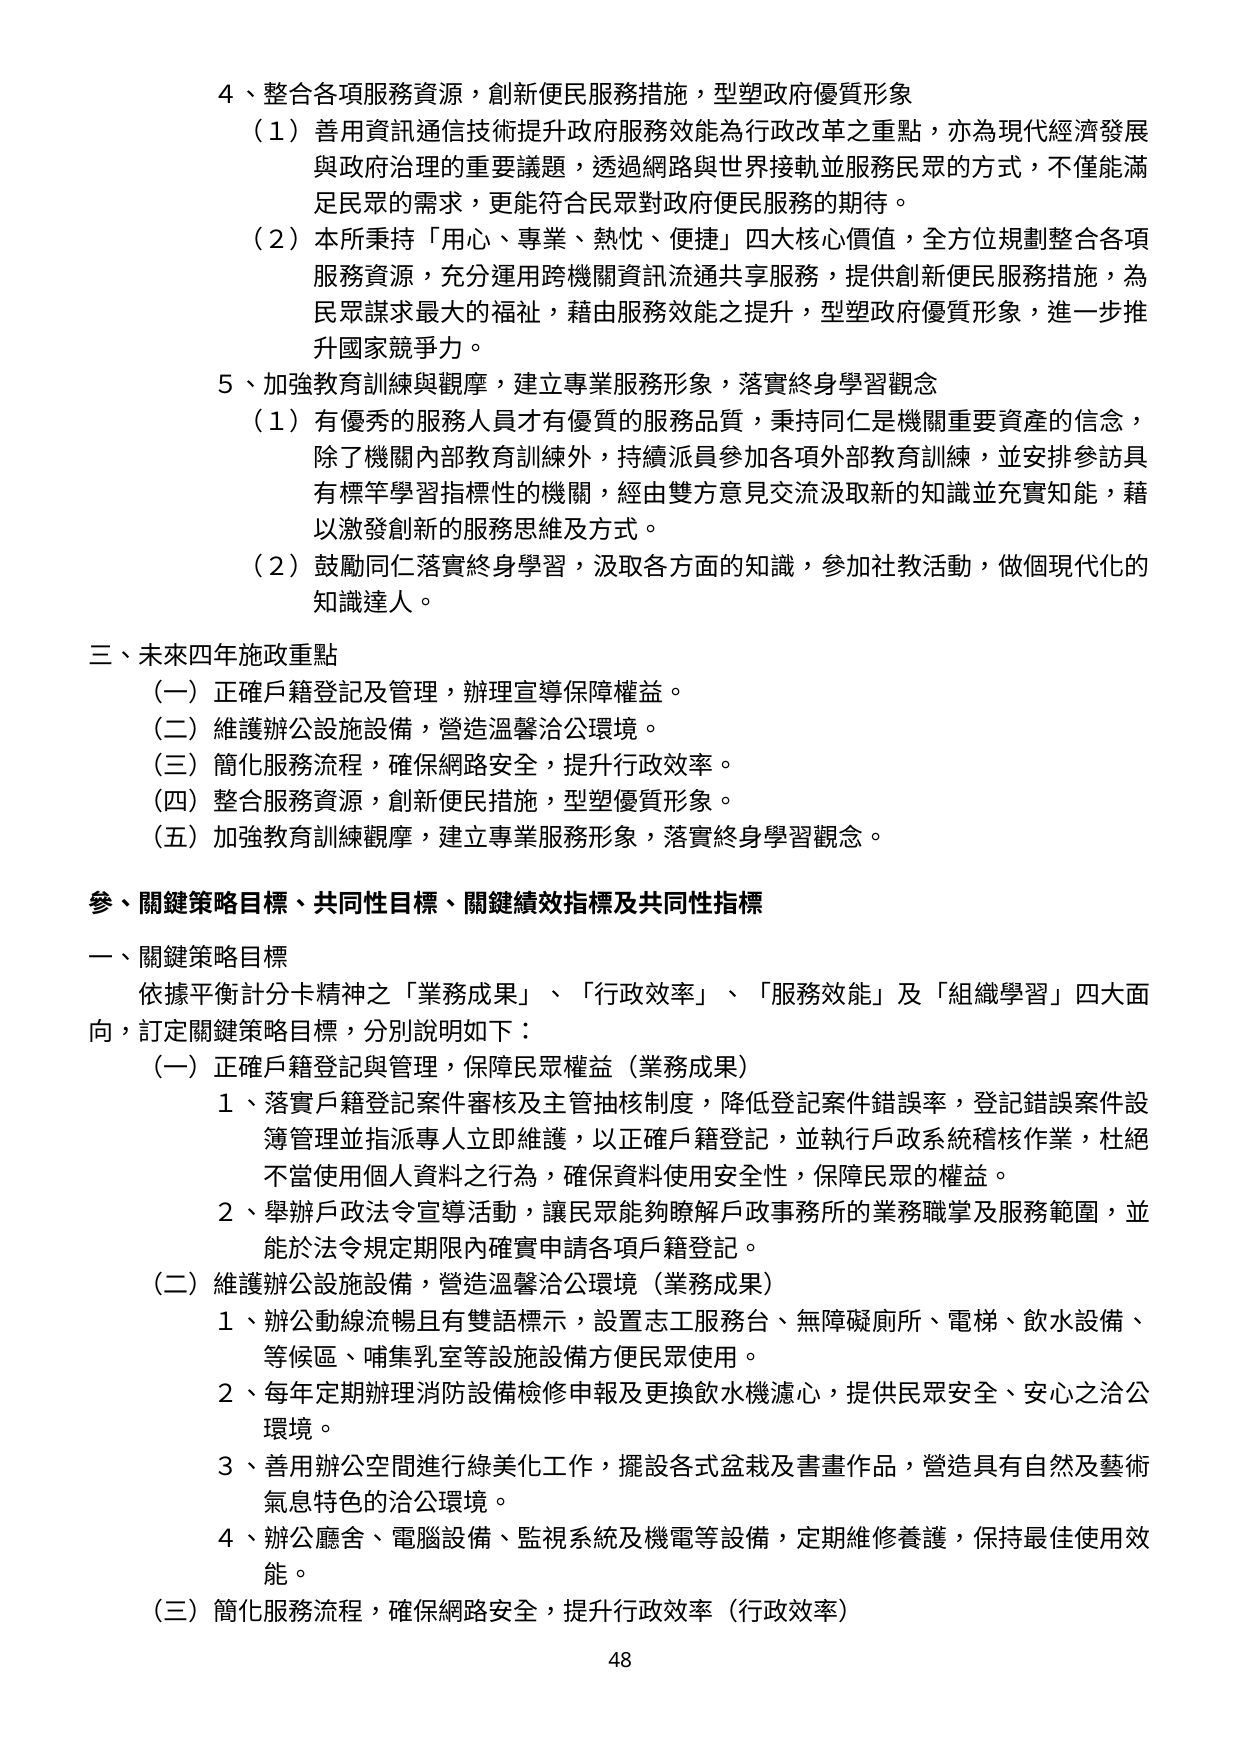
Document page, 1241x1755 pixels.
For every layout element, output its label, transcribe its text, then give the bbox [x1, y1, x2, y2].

text （１）善用資訊通信技術提升政府服務效能為行政改革之重點，亦為現代經濟發展與政府治理的重要議題，透過網路與世界接軌並服務民眾的方式，不僅能滿足民眾的需求，更能符合民眾對政府便民服務的期待。 [239, 111, 1152, 220]
text （四）整合服務資源，創新便民措施，型塑優質形象。 [139, 782, 1152, 818]
text （二）維護辦公設施設備，營造溫馨洽公環境。 [139, 709, 1152, 745]
text 依據平衡計分卡精神之「業務成果」、「行政效率」、「服務效能」及「組織學習」四大面向，訂定關鍵策略目標，分別說明如下： [89, 975, 1152, 1047]
text （三）簡化服務流程，確保網路安全，提升行政效率。 [139, 745, 1152, 782]
text ４、辦公廳舍、電腦設備、監視系統及機電等設備，定期維修養護，保持最佳使用效能。 [214, 1519, 1152, 1591]
text （三）簡化服務流程，確保網路安全，提升行政效率（行政效率） [139, 1591, 1152, 1627]
text ４、整合各項服務資源，創新便民服務措施，型塑政府優質形象 [214, 75, 1152, 111]
text 三、未來四年施政重點 [89, 631, 1152, 673]
text （五）加強教育訓練觀摩，建立專業服務形象，落實終身學習觀念。 [139, 818, 1152, 854]
text （１）有優秀的服務人員才有優質的服務品質，秉持同仁是機關重要資產的信念，除了機關內部教育訓練外，持續派員參加各項外部教育訓練，並安排參訪具有標竿學習指標性的機關，經由雙方意見交流汲取新的知識並充實知能，藉以激發創新的服務思維及方式。 [239, 401, 1152, 546]
text （２）鼓勵同仁落實終身學習，汲取各方面的知識，參加社教活動，做個現代化的知識達人。 [239, 546, 1152, 619]
text １、落實戶籍登記案件審核及主管抽核制度，降低登記案件錯誤率，登記錯誤案件設簿管理並指派專人立即維護，以正確戶籍登記，並執行戶政系統稽核作業，杜絕不當使用個人資料之行為，確保資料使用安全性，保障民眾的權益。 [214, 1084, 1152, 1192]
text （一）正確戶籍登記與管理，保障民眾權益（業務成果） [139, 1047, 1152, 1084]
text 參、關鍵策略目標、共同性目標、關鍵績效指標及共同性指標 [89, 879, 1152, 921]
text 一、關鍵策略目標 [89, 933, 1152, 975]
text ２、舉辦戶政法令宣導活動，讓民眾能夠瞭解戶政事務所的業務職掌及服務範圍，並能於法令規定期限內確實申請各項戶籍登記。 [214, 1192, 1152, 1265]
text ３、善用辦公空間進行綠美化工作，擺設各式盆栽及書畫作品，營造具有自然及藝術氣息特色的洽公環境。 [214, 1446, 1152, 1519]
text （一）正確戶籍登記及管理，辦理宣導保障權益。 [139, 673, 1152, 709]
text （二）維護辦公設施設備，營造溫馨洽公環境（業務成果） [139, 1265, 1152, 1301]
text （２）本所秉持「用心、專業、熱忱、便捷」四大核心價值，全方位規劃整合各項服務資源，充分運用跨機關資訊流通共享服務，提供創新便民服務措施，為民眾謀求最大的福祉，藉由服務效能之提升，型塑政府優質形象，進一步推升國家競爭力。 [239, 220, 1152, 365]
text ２、每年定期辦理消防設備檢修申報及更換飲水機濾心，提供民眾安全、安心之洽公環境。 [214, 1374, 1152, 1446]
text ５、加強教育訓練與觀摩，建立專業服務形象，落實終身學習觀念 [214, 365, 1152, 401]
text １、辦公動線流暢且有雙語標示，設置志工服務台、無障礙廁所、電梯、飲水設備、等候區、哺集乳室等設施設備方便民眾使用。 [214, 1301, 1152, 1374]
